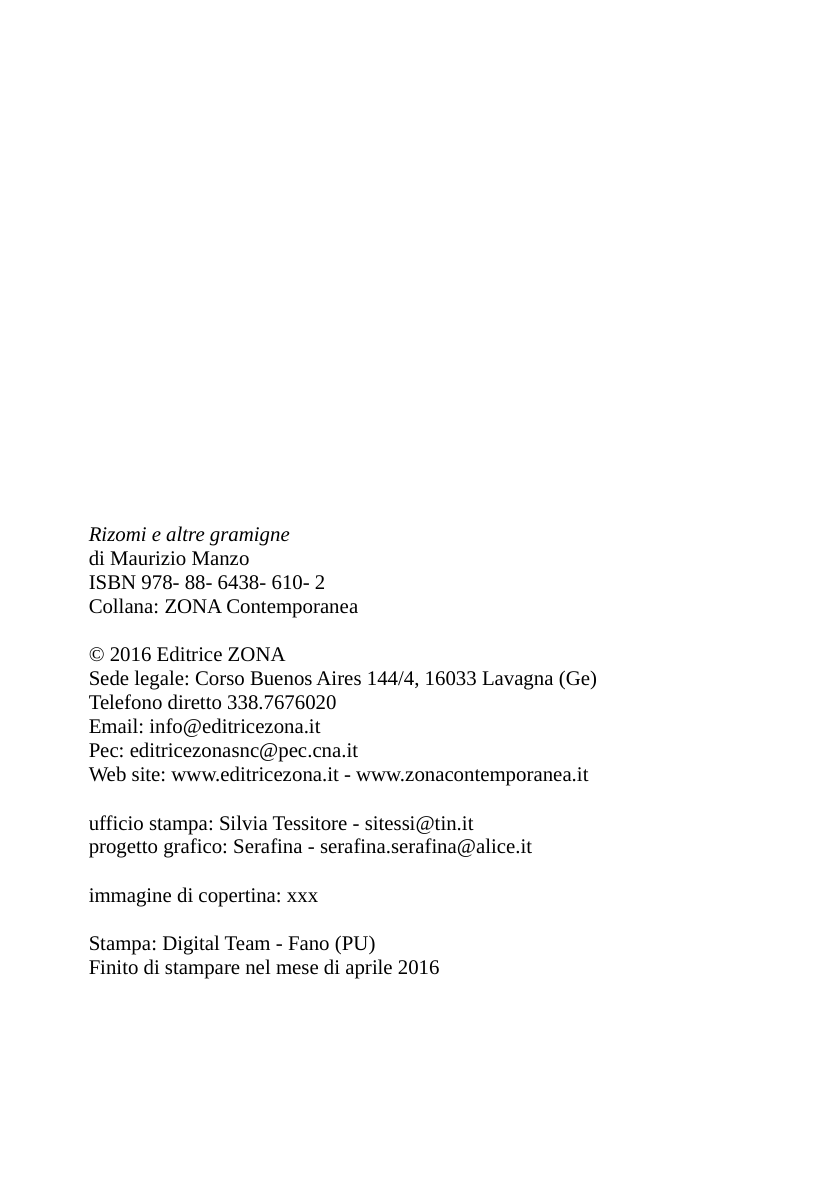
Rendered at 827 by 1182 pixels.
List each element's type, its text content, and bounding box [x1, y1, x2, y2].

text progetto grafico: Serafina - serafina.serafina@alice.it [88, 834, 738, 883]
text ufficio stampa: Silvia Tessitore - sitessi@tin.it [88, 810, 738, 834]
text Telefono diretto 338.7676020 [88, 690, 738, 714]
text Sede legale: Corso Buenos Aires 144/4, 16033 Lavagna (Ge) [88, 666, 738, 690]
text Web site: www.editricezona.it - www.zonacontemporanea.it [88, 762, 738, 786]
text Collana: ZONA Contemporanea [88, 594, 738, 618]
text Rizomi e altre gramigne [88, 522, 738, 546]
text © 2016 Editrice ZONA [88, 642, 738, 666]
text Pec: editricezonasnc@pec.cna.it [88, 738, 738, 762]
text immagine di copertina: xxx Stampa: Digital Team - Fano (PU) [88, 883, 738, 955]
text ISBN 978- 88- 6438- 610- 2 [88, 570, 738, 594]
text Finito di stampare nel mese di aprile 2016 [88, 955, 738, 979]
text Email: info@editricezona.it [88, 714, 738, 738]
text di Maurizio Manzo [88, 546, 738, 570]
